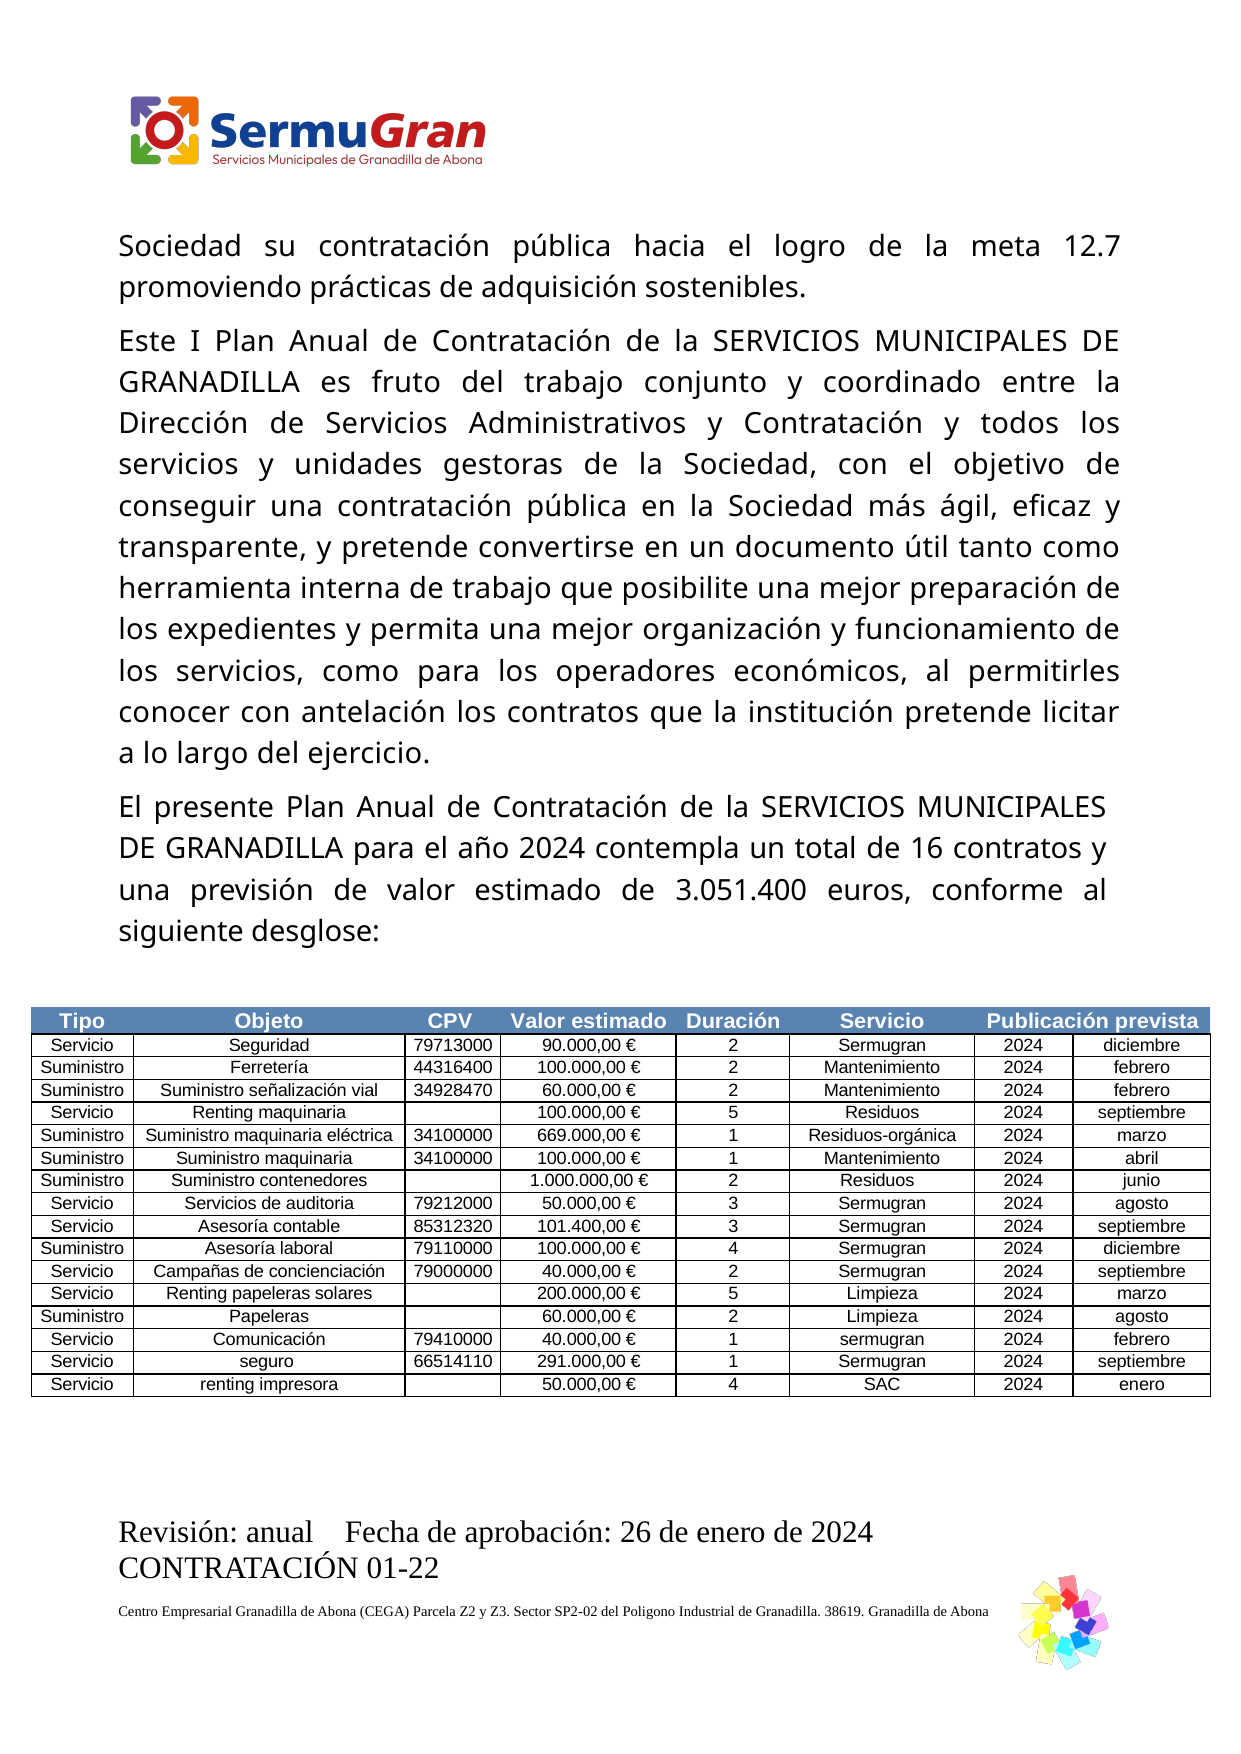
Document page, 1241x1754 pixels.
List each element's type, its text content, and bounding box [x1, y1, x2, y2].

text Sociedad su contratación pública hacia el logro de la meta 12.7 promoviendo prácticas de adquisición sostenibles. [118, 224, 1122, 306]
text Este I Plan Anual de Contratación de la SERVICIOS MUNICIPALES DE GRANADILLA es fruto del trabajo conjunto y coordinado entre la Dirección de Servicios Administrativos y Contratación y todos los servicios y unidades gestoras de la Sociedad, con el objetivo de conseguir una contratación pública en la Sociedad más ágil, eficaz y transparente, y pretende convertirse en un documento útil tanto como herramienta interna de trabajo que posibilite una mejor preparación de los expedientes y permita una mejor organización y funcionamiento de los servicios, como para los operadores económicos, al permitirles conocer con antelación los contratos que la institución pretende licitar a lo largo del ejercicio. [118, 318, 1122, 772]
text El presente Plan Anual de Contratación de la SERVICIOS MUNICIPALES DE GRANADILLA para el año 2024 contempla un total de 16 contratos y una previsión de valor estimado de 3.051.400 euros, conforme al siguiente desglose: [118, 785, 1107, 950]
picture [114, 111, 502, 151]
picture [1018, 1575, 1109, 1670]
